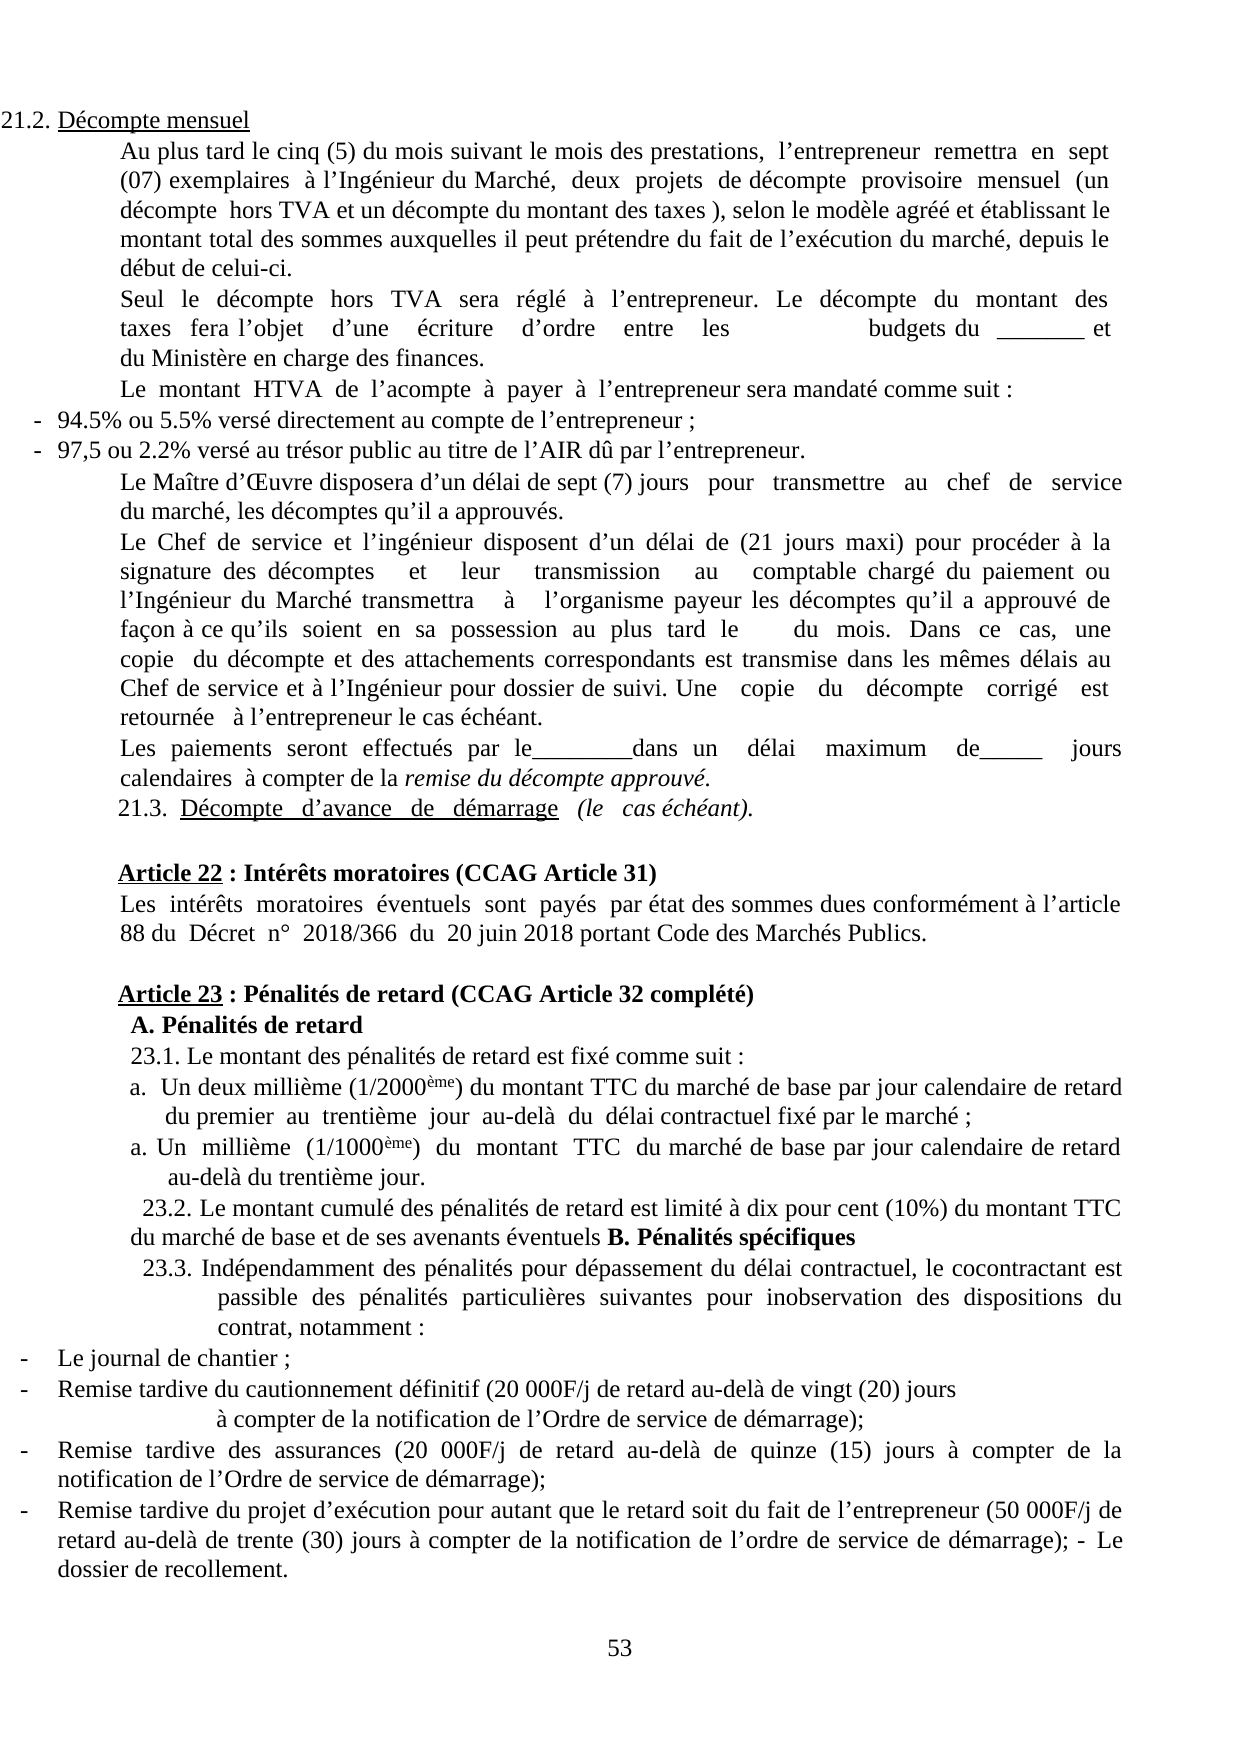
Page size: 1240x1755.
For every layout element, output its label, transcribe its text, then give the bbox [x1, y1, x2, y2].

text a. Un millième (1/1000ème) du montant TTC du marché de base par jour calendaire de retard au-delà du trentième jour. [130, 1132, 1123, 1191]
text Article 23 : Pénalités de retard (CCAG Article 32 complété) [118, 979, 1123, 1008]
text 21.3. Décompte d’avance de démarrage (le cas échéant). [118, 793, 1183, 822]
text Les intérêts moratoires éventuels sont payés par état des sommes dues conformément à l’article 88 du Décret n° 2018/366 du 20 juin 2018 portant Code des Marchés Publics. [120, 889, 1123, 947]
list Remise tardive du projet d’exécution pour autant que le retard soit du fait de l’entrepreneur (50 000F/j de retard au-delà de trente (30) jours à compter de la notification de l’ordre de service de démarrage); - Le dossier de recollement. [20, 1496, 1123, 1583]
text 23.3. Indépendamment des pénalités pour dépassement du délai contractuel, le cocontractant est passible des pénalités particulières suivantes pour inobservation des dispositions du contrat, notamment : [142, 1253, 1123, 1341]
text à compter de la notification de l’Ordre de service de démarrage); [216, 1404, 1123, 1433]
text 23.1. Le montant des pénalités de retard est fixé comme suit : [130, 1041, 1123, 1070]
list Décompte mensuel [1, 105, 1183, 134]
text Les paiements seront effectués par le________dans un délai maximum de_____ jours calendaires à compter de la remise du décompte approuvé. [120, 733, 1123, 791]
text A. Pénalités de retard [130, 1010, 1123, 1039]
text Le Chef de service et l’ingénieur disposent d’un délai de (21 jours maxi) pour procéder à la signature des décomptes et leur transmission au comptable chargé du paiement ou l’Ingénieur du Marché transmettra à l’organisme payeur les décomptes qu’il a approuvé de façon à ce qu’ils soient en sa possession au plus tard le du mois. Dans ce cas, une copie du décompte et des attachements correspondants est transmise dans les mêmes délais au Chef de service et à l’Ingénieur pour dossier de suivi. Une copie du décompte corrigé est retournée à l’entrepreneur le cas échéant. [120, 527, 1112, 731]
text 23.2. Le montant cumulé des pénalités de retard est limité à dix pour cent (10%) du montant TTC du marché de base et de ses avenants éventuels B. Pénalités spécifiques [130, 1193, 1123, 1251]
text Seul le décompte hors TVA sera réglé à l’entrepreneur. Le décompte du montant des taxes fera l’objet d’une écriture d’ordre entre les budgets du _______ et du Ministère en charge des finances. [120, 284, 1111, 372]
list 97,5 ou 2.2% versé au trésor public au titre de l’AIR dû par l’entrepreneur. [33, 436, 1123, 464]
text Au plus tard le cinq (5) du mois suivant le mois des prestations, l’entrepreneur remettra en sept (07) exemplaires à l’Ingénieur du Marché, deux projets de décompte provisoire mensuel (un décompte hors TVA et un décompte du montant des taxes ), selon le modèle agréé et établissant le montant total des sommes auxquelles il peut prétendre du fait de l’exécution du marché, depuis le début de celui-ci. [120, 136, 1111, 282]
list Remise tardive des assurances (20 000F/j de retard au-delà de quinze (15) jours à compter de la notification de l’Ordre de service de démarrage); [20, 1435, 1123, 1493]
text Le Maître d’Œuvre disposera d’un délai de sept (7) jours pour transmettre au chef de service du marché, les décomptes qu’il a approuvés. [120, 467, 1123, 524]
text a. Un deux millième (1/2000ème) du montant TTC du marché de base par jour calendaire de retard du premier au trentième jour au-delà du délai contractuel fixé par le marché ; [129, 1072, 1123, 1130]
list 94.5% ou 5.5% versé directement au compte de l’entrepreneur ; [33, 405, 1123, 433]
list Le journal de chantier ; [20, 1343, 1123, 1371]
text Le montant HTVA de l’acompte à payer à l’entrepreneur sera mandaté comme suit : [120, 374, 1123, 402]
list Remise tardive du cautionnement définitif (20 000F/j de retard au-delà de vingt (20) jours [20, 1374, 1123, 1402]
text Article 22 : Intérêts moratoires (CCAG Article 31) [118, 858, 1123, 886]
